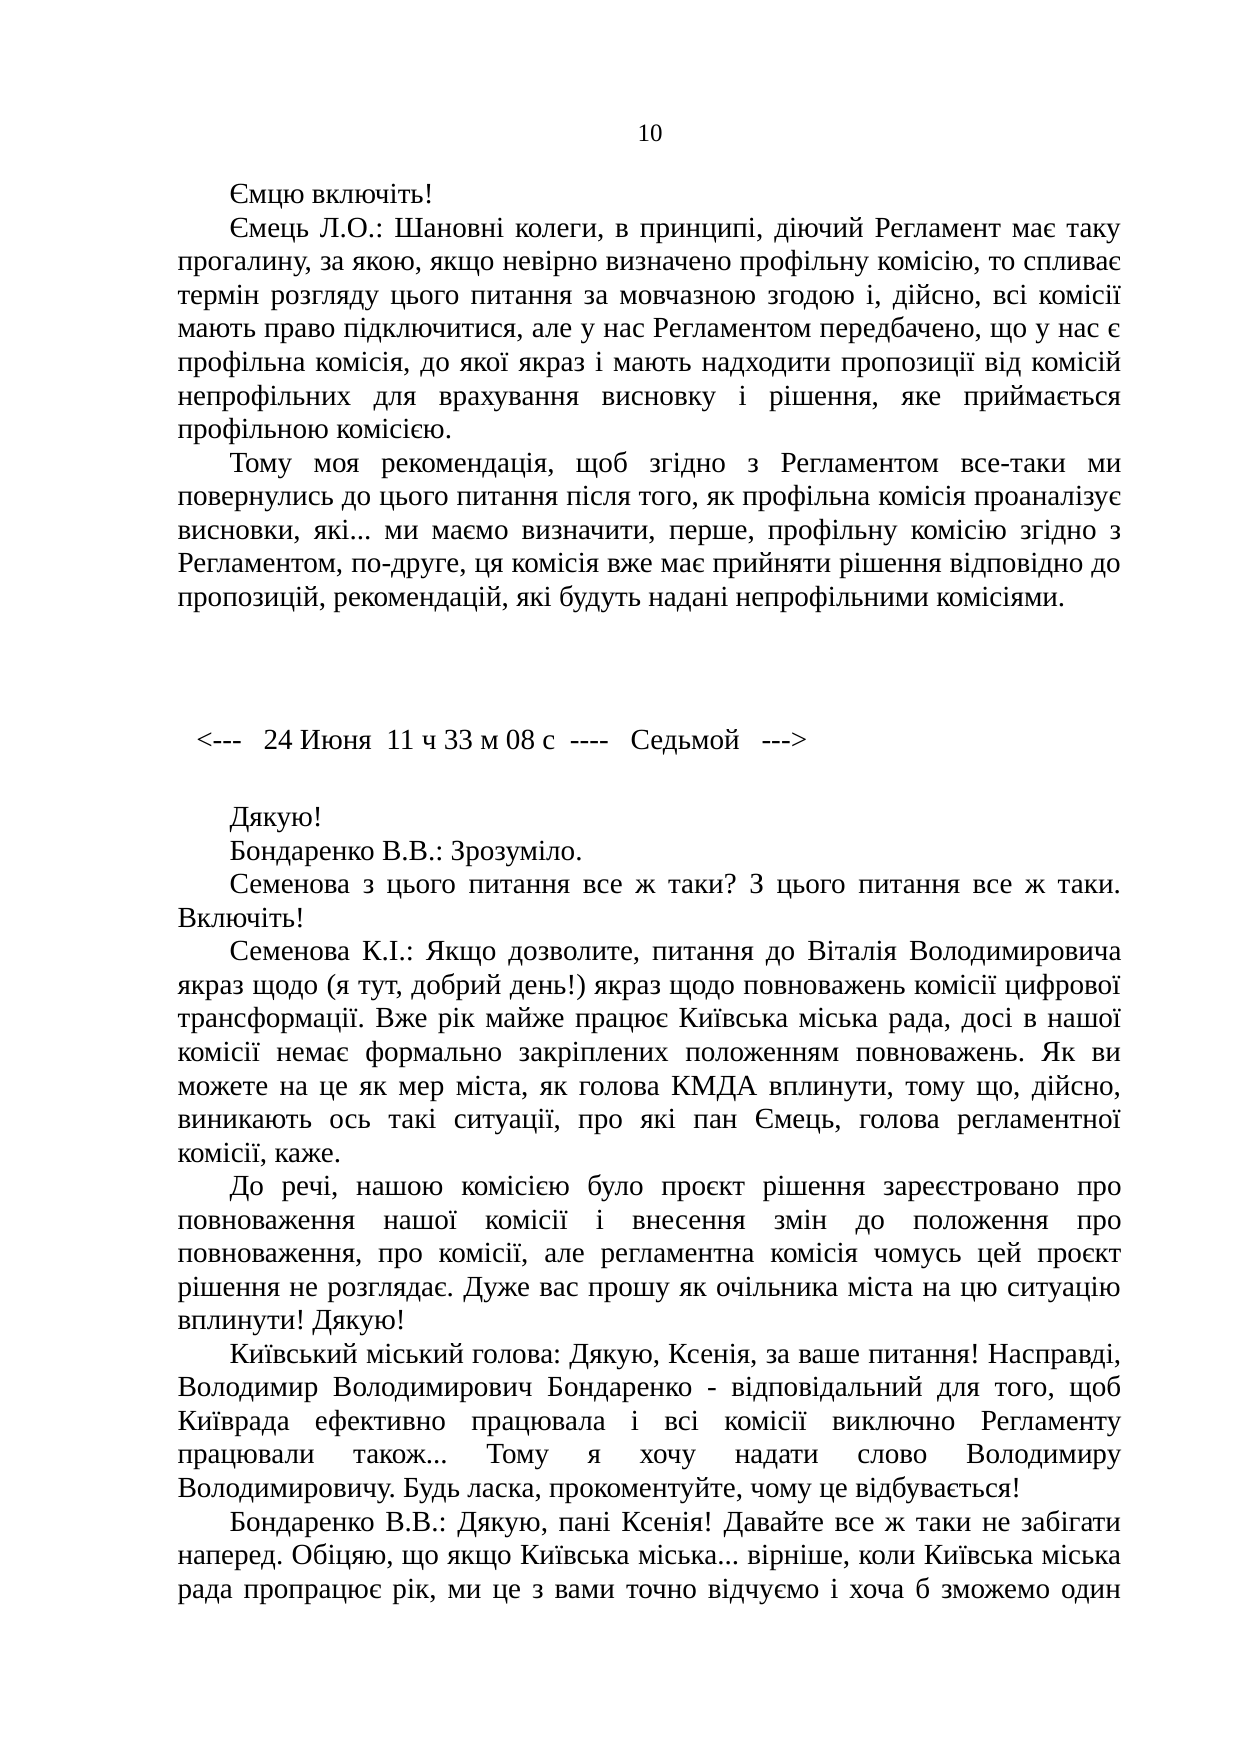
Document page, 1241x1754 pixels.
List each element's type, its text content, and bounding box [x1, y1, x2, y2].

text До речі, нашою комісією було проєкт рішення зареєстровано про повноваження нашої комісії і внесення змін до положення про повноваження, про комісії, але регламентна комісія чомусь цей проєкт рішення не розглядає. Дуже вас прошу як очільника міста на цю ситуацію вплинути! Дякую! [177, 1168, 1122, 1336]
text Ємець Л.О.: Шановні колеги, в принципі, діючий Регламент має таку прогалину, за якою, якщо невірно визначено профільну комісію, то спливає термін розгляду цього питання за мовчазною згодою і, дійсно, всі комісії мають право підключитися, але у нас Регламентом передбачено, що у нас є профільна комісія, до якої якраз і мають надходити пропозиції від комісій непрофільних для врахування висновку і рішення, яке приймається профільною комісією. [177, 210, 1122, 445]
text Київський міський голова: Дякую, Ксенія, за ваше питання! Насправді, Володимир Володимирович Бондаренко - відповідальний для того, щоб Київрада ефективно працювала і всі комісії виключно Регламенту працювали також... Тому я хочу надати слово Володимиру Володимировичу. Будь ласка, прокоментуйте, чому це відбувається! [177, 1336, 1122, 1504]
text Бондаренко В.В.: Дякую, пані Ксенія! Давайте все ж таки не забігати наперед. Обіцяю, що якщо Київська міська... вірніше, коли Київська міська рада пропрацює рік, ми це з вами точно відчуємо і хоча б зможемо один [177, 1504, 1122, 1604]
text Ємцю включіть! [177, 176, 1122, 210]
text Семенова з цього питання все ж таки? З цього питання все ж таки. Включіть! [177, 866, 1122, 933]
text Дякую! [177, 799, 1122, 833]
text Тому моя рекомендація, щоб згідно з Регламентом все-таки ми повернулись до цього питання після того, як профільна комісія проаналізує висновки, які... ми маємо визначити, перше, профільну комісію згідно з Регламентом, по-друге, ця комісія вже має прийняти рішення відповідно до пропозицій, рекомендацій, які будуть надані непрофільними комісіями. [177, 445, 1122, 612]
text Бондаренко В.В.: Зрозуміло. [177, 833, 1122, 866]
text Семенова К.І.: Якщо дозволите, питання до Віталія Володимировича якраз щодо (я тут, добрий день!) якраз щодо повноважень комісії цифрової трансформації. Вже рік майже працює Київська міська рада, досі в нашої комісії немає формально закріплених положенням повноважень. Як ви можете на це як мер міста, як голова КМДА вплинути, тому що, дійсно, виникають ось такі ситуації, про які пан Ємець, голова регламентної комісії, каже. [177, 933, 1122, 1168]
text <--- 24 Июня 11 ч 33 м 08 с ---- Седьмой ---> [177, 679, 1122, 766]
